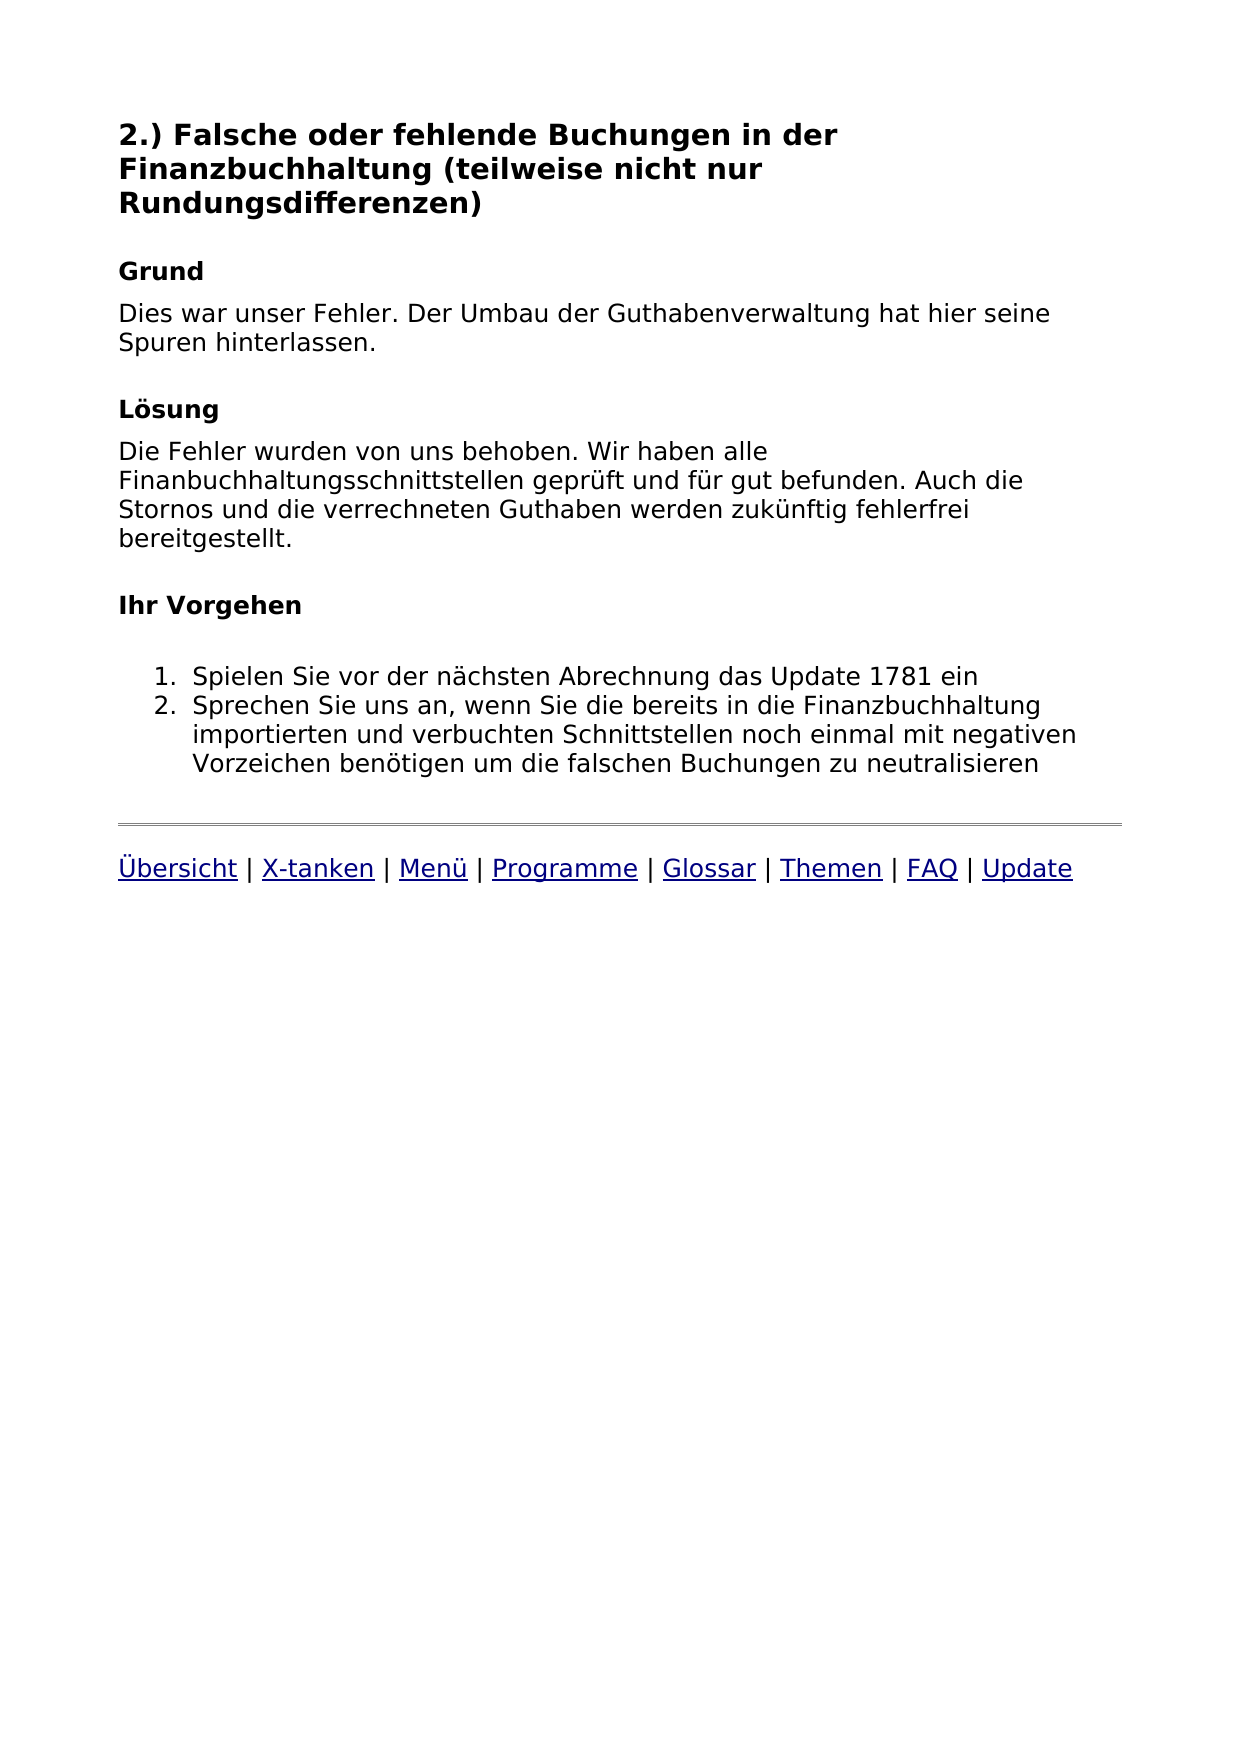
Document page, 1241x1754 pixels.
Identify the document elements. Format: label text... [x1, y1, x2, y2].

subtitle Lösung [118, 395, 1122, 424]
list Sprechen Sie uns an, wenn Sie die bereits in die Finanzbuchhaltung importierten und verbuchten Schnittstellen noch einmal mit negativen Vorzeichen benötigen um die falschen Buchungen zu neutralisieren [177, 691, 1122, 779]
subtitle Ihr Vorgehen [118, 591, 1122, 620]
text Übersicht | X-tanken | Menü | Programme | Glossar | Themen | FAQ | Update [118, 854, 1122, 884]
text Dies war unser Fehler. Der Umbau der Guthabenverwaltung hat hier seine Spuren hinterlassen. [118, 299, 1122, 357]
subtitle Grund [118, 257, 1122, 287]
subtitle 2.) Falsche oder fehlende Buchungen in der Finanzbuchhaltung (teilweise nicht nur Rundungsdifferenzen) [118, 118, 1122, 220]
text Die Fehler wurden von uns behoben. Wir haben alle Finanbuchhaltungsschnittstellen geprüft und für gut befunden. Auch die Stornos und die verrechneten Guthaben werden zukünftig fehlerfrei bereitgestellt. [118, 437, 1122, 553]
list Spielen Sie vor der nächsten Abrechnung das Update 1781 ein [177, 662, 1122, 691]
